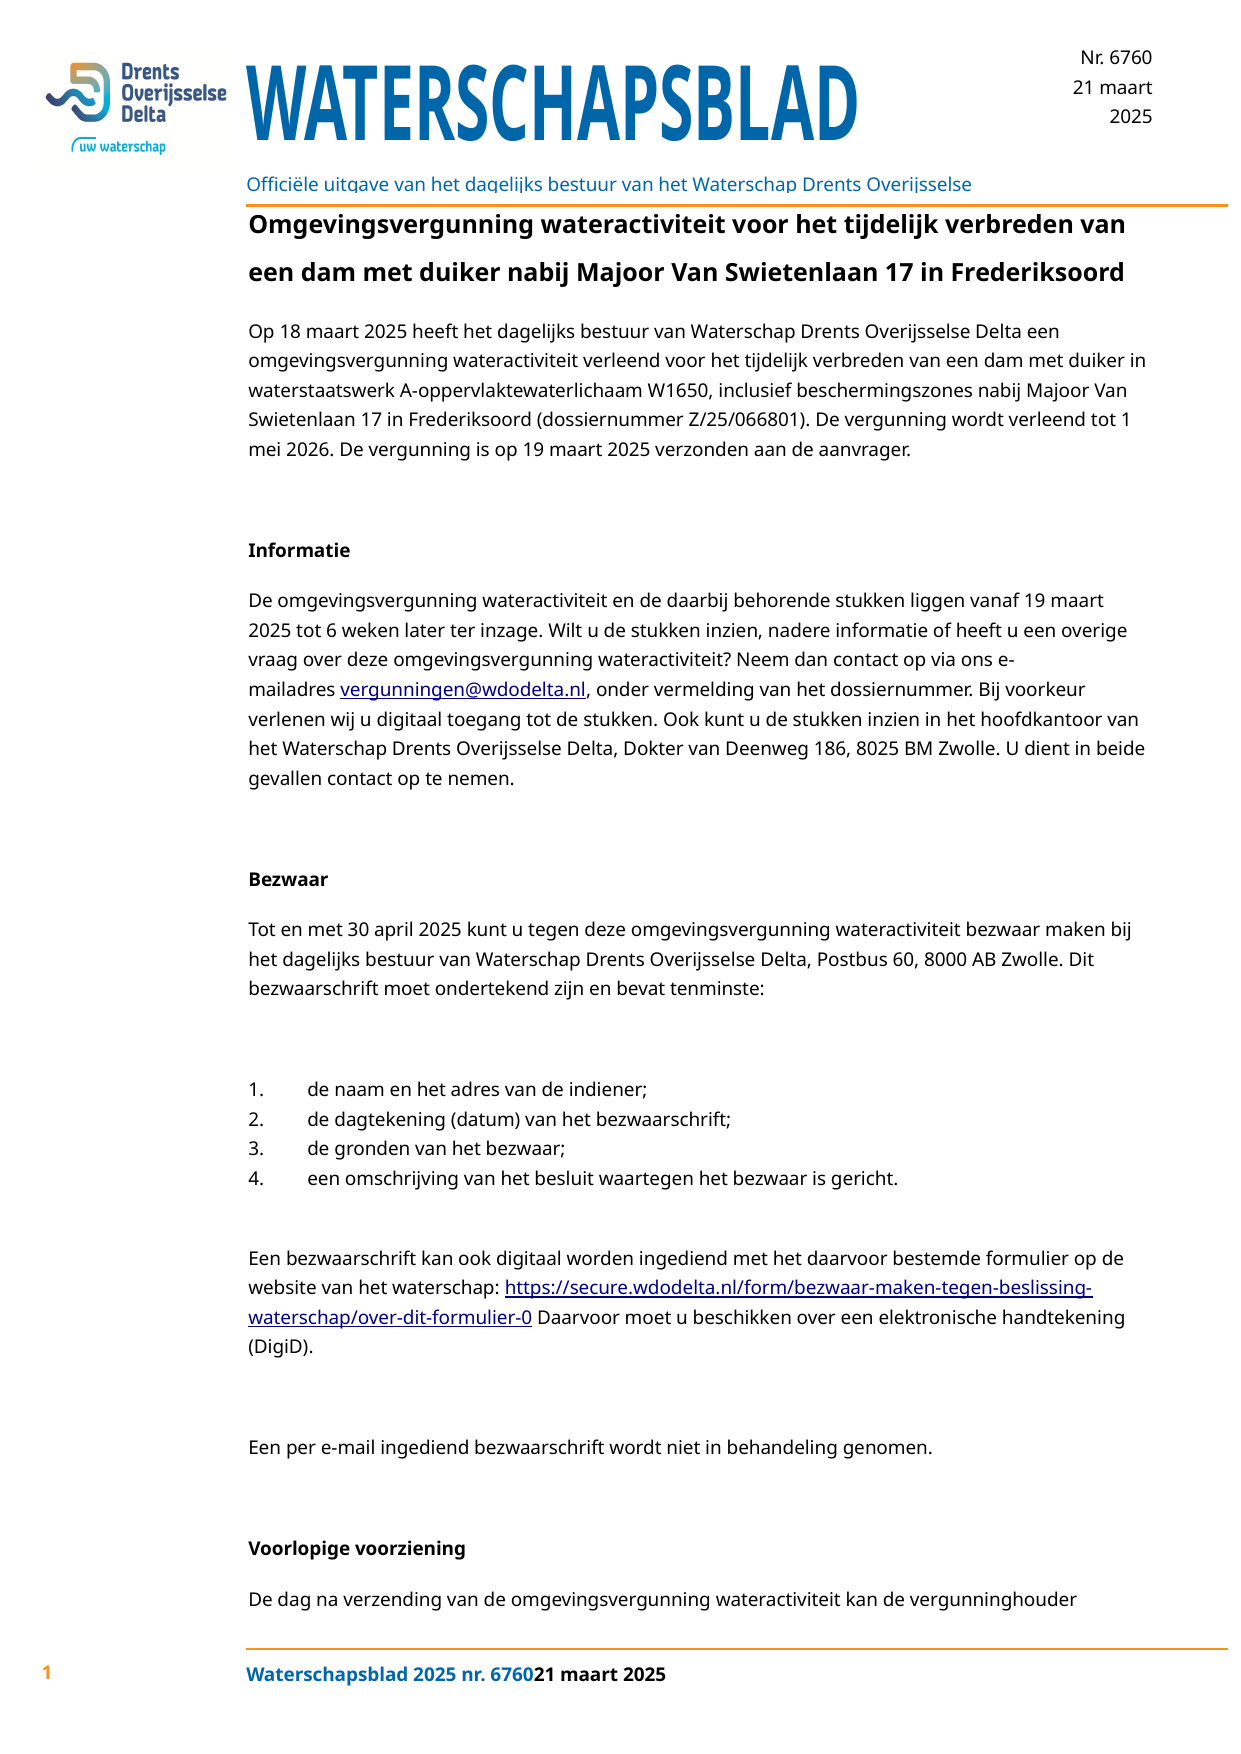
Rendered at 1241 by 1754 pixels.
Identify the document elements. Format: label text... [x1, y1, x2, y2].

text Omgevingsvergunning wateractiviteit voor het tijdelijk verbreden van een dam met duiker nabij Majoor Van Swietenlaan 17 in Frederiksoord [248, 207, 1152, 288]
text Een bezwaarschrift kan ook digitaal worden ingediend met het daarvoor bestemde formulier op de website van het waterschap: https://secure.wdodelta.nl/form/bezwaar-maken-tegen-beslissing-waterschap/over-dit-formulier-0 Daarvoor moet u beschikken over een elektronische handtekening (DigiD). [248, 1245, 1152, 1359]
list een omschrijving van het besluit waartegen het bezwaar is gericht. [248, 1165, 1152, 1191]
list de dagtekening (datum) van het bezwaarschrift; [248, 1106, 1152, 1132]
text De omgevingsvergunning wateractiviteit en de daarbij behorende stukken liggen vanaf 19 maart 2025 tot 6 weken later ter inzage. Wilt u de stukken inzien, nadere informatie of heeft u een overige vraag over deze omgevingsvergunning wateractiviteit? Neem dan contact op via ons e-mailadres vergunningen@wdodelta.nl, onder vermelding van het dossiernummer. Bij voorkeur verlenen wij u digitaal toegang tot de stukken. Ook kunt u de stukken inzien in het hoofdkantoor van het Waterschap Drents Overijsselse Delta, Dokter van Deenweg 186, 8025 BM Zwolle. U dient in beide gevallen contact op te nemen. [248, 587, 1152, 791]
picture [41, 47, 231, 172]
list de naam en het adres van de indiener; [248, 1076, 1152, 1102]
text Een per e-mail ingediend bezwaarschrift wordt niet in behandeling genomen. [248, 1434, 1152, 1460]
text Tot en met 30 april 2025 kunt u tegen deze omgevingsvergunning wateractiviteit bezwaar maken bij het dagelijks bestuur van Waterschap Drents Overijsselse Delta, Postbus 60, 8000 AB Zwolle. Dit bezwaarschrift moet ondertekend zijn en bevat tenminste: [248, 916, 1152, 1001]
text Informatie [248, 537, 1152, 563]
text Voorlopige voorziening [248, 1535, 1152, 1561]
text Bezwaar [248, 866, 1152, 892]
list de gronden van het bezwaar; [248, 1135, 1152, 1161]
text Op 18 maart 2025 heeft het dagelijks bestuur van Waterschap Drents Overijsselse Delta een omgevingsvergunning wateractiviteit verleend voor het tijdelijk verbreden van een dam met duiker in waterstaatswerk A-oppervlaktewaterlichaam W1650, inclusief beschermingszones nabij Majoor Van Swietenlaan 17 in Frederiksoord (dossiernummer Z/25/066801). De vergunning wordt verleend tot 1 mei 2026. De vergunning is op 19 maart 2025 verzonden aan de aanvrager. [248, 318, 1152, 462]
text De dag na verzending van de omgevingsvergunning wateractiviteit kan de vergunninghouder [248, 1586, 1152, 1612]
